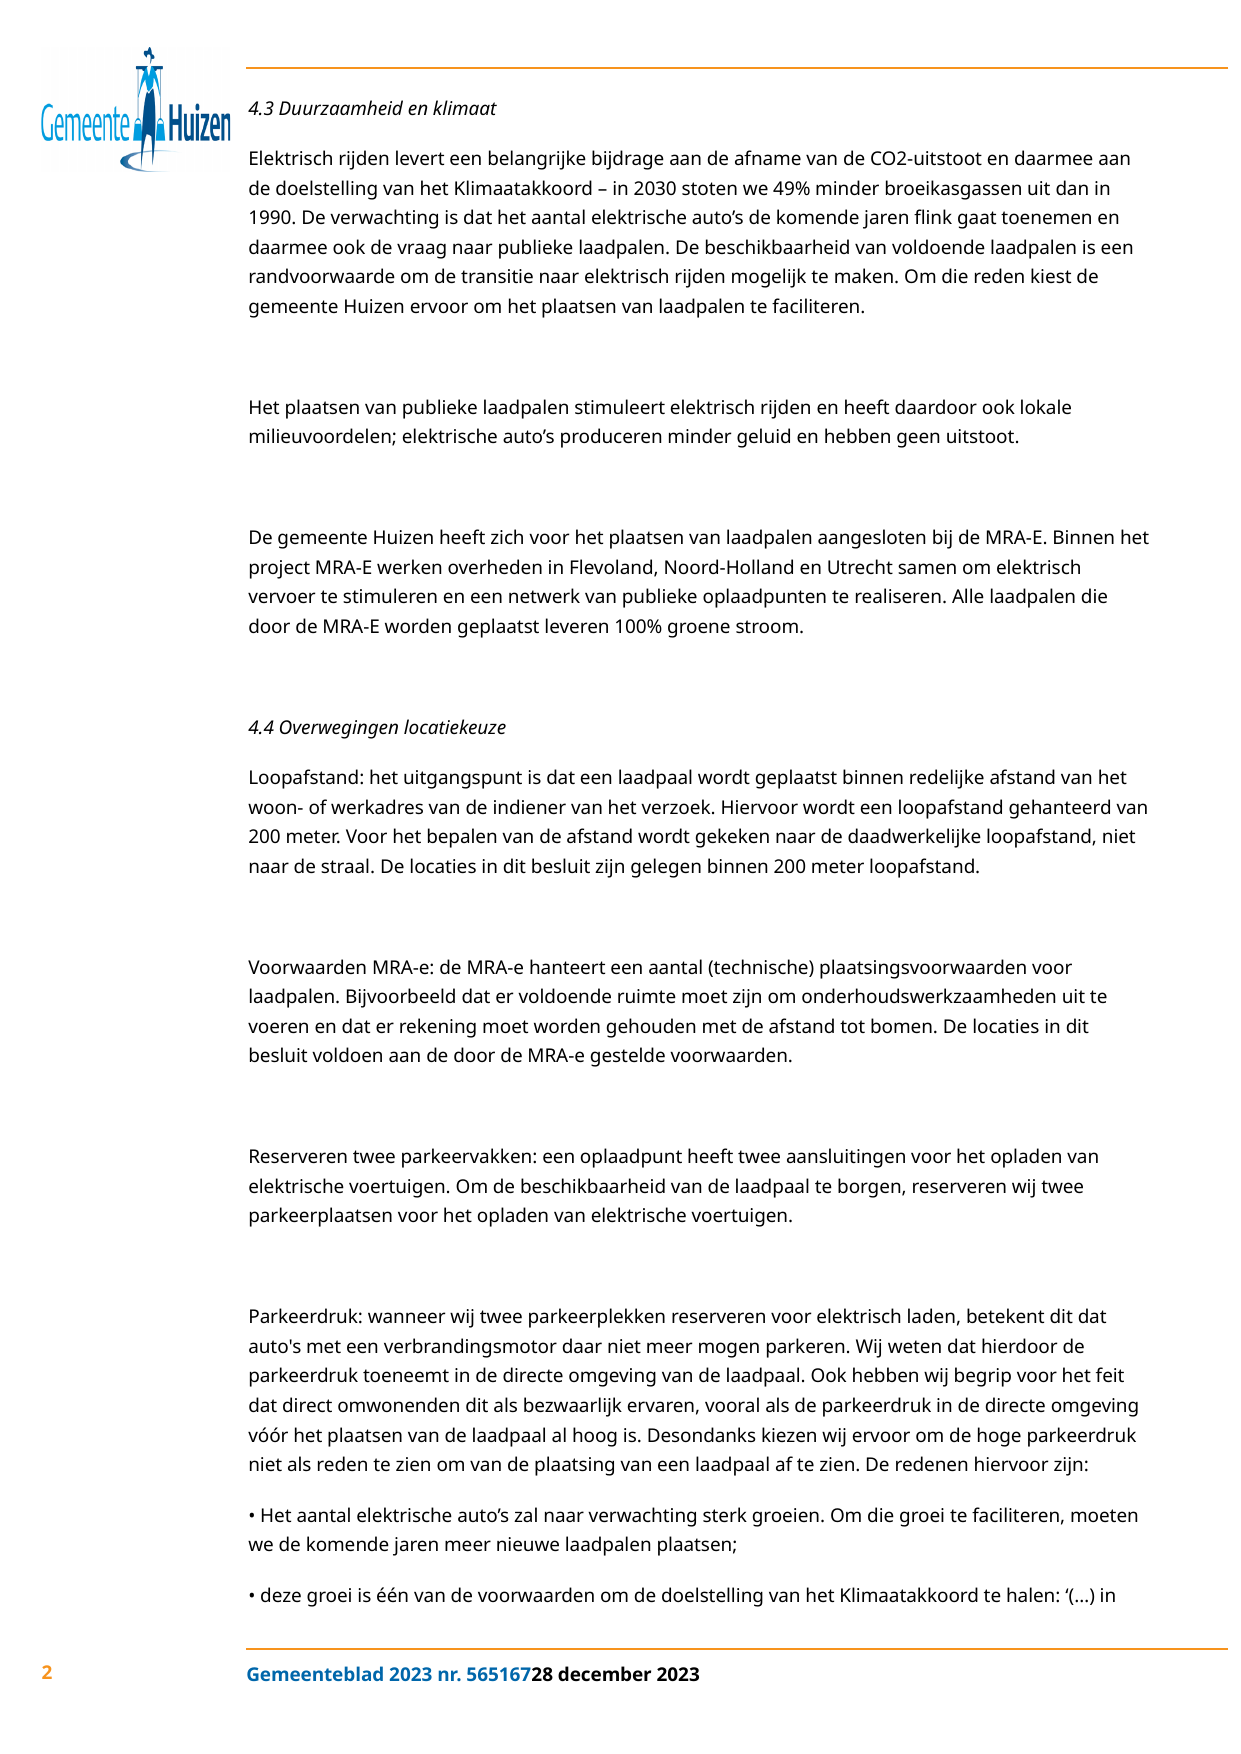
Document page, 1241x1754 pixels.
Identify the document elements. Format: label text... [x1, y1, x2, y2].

text 4.4 Overwegingen locatiekeuze [248, 714, 1152, 740]
text Voorwaarden MRA-e: de MRA-e hanteert een aantal (technische) plaatsingsvoorwaarden voor laadpalen. Bijvoorbeeld dat er voldoende ruimte moet zijn om onderhoudswerkzaamheden uit te voeren en dat er rekening moet worden gehouden met de afstand tot bomen. De locaties in dit besluit voldoen aan de door de MRA-e gestelde voorwaarden. [248, 954, 1152, 1068]
text Het plaatsen van publieke laadpalen stimuleert elektrisch rijden en heeft daardoor ook lokale milieuvoordelen; elektrische auto’s produceren minder geluid en hebben geen uitstoot. [248, 394, 1152, 449]
text Reserveren twee parkeervakken: een oplaadpunt heeft twee aansluitingen voor het opladen van elektrische voertuigen. Om de beschikbaarheid van de laadpaal te borgen, reserveren wij twee parkeerplaatsen voor het opladen van elektrische voertuigen. [248, 1143, 1152, 1228]
text 4.3 Duurzaamheid en klimaat [248, 95, 1152, 121]
text Elektrisch rijden levert een belangrijke bijdrage aan de afname van de CO2-uitstoot en daarmee aan de doelstelling van het Klimaatakkoord – in 2030 stoten we 49% minder broeikasgassen uit dan in 1990. De verwachting is dat het aantal elektrische auto’s de komende jaren flink gaat toenemen en daarmee ook de vraag naar publieke laadpalen. De beschikbaarheid van voldoende laadpalen is een randvoorwaarde om de transitie naar elektrisch rijden mogelijk te maken. Om die reden kiest de gemeente Huizen ervoor om het plaatsen van laadpalen te faciliteren. [248, 145, 1152, 319]
text De gemeente Huizen heeft zich voor het plaatsen van laadpalen aangesloten bij de MRA-E. Binnen het project MRA-E werken overheden in Flevoland, Noord-Holland en Utrecht samen om elektrisch vervoer te stimuleren en een netwerk van publieke oplaadpunten te realiseren. Alle laadpalen die door de MRA-E worden geplaatst leveren 100% groene stroom. [248, 524, 1152, 639]
text • Het aantal elektrische auto’s zal naar verwachting sterk groeien. Om die groei te faciliteren, moeten we de komende jaren meer nieuwe laadpalen plaatsen; [248, 1502, 1152, 1557]
text Loopafstand: het uitgangspunt is dat een laadpaal wordt geplaatst binnen redelijke afstand van het woon- of werkadres van de indiener van het verzoek. Hiervoor wordt een loopafstand gehanteerd van 200 meter. Voor het bepalen van de afstand wordt gekeken naar de daadwerkelijke loopafstand, niet naar de straal. De locaties in dit besluit zijn gelegen binnen 200 meter loopafstand. [248, 764, 1152, 879]
text Parkeerdruk: wanneer wij twee parkeerplekken reserveren voor elektrisch laden, betekent dit dat auto's met een verbrandingsmotor daar niet meer mogen parkeren. Wij weten dat hierdoor de parkeerdruk toeneemt in de directe omgeving van de laadpaal. Ook hebben wij begrip voor het feit dat direct omwonenden dit als bezwaarlijk ervaren, vooral als de parkeerdruk in de directe omgeving vóór het plaatsen van de laadpaal al hoog is. Desondanks kiezen wij ervoor om de hoge parkeerdruk niet als reden te zien om van de plaatsing van een laadpaal af te zien. De redenen hiervoor zijn: [248, 1303, 1152, 1477]
picture [41, 47, 231, 172]
text • deze groei is één van de voorwaarden om de doelstelling van het Klimaatakkoord te halen: ‘(…) in [248, 1582, 1152, 1608]
